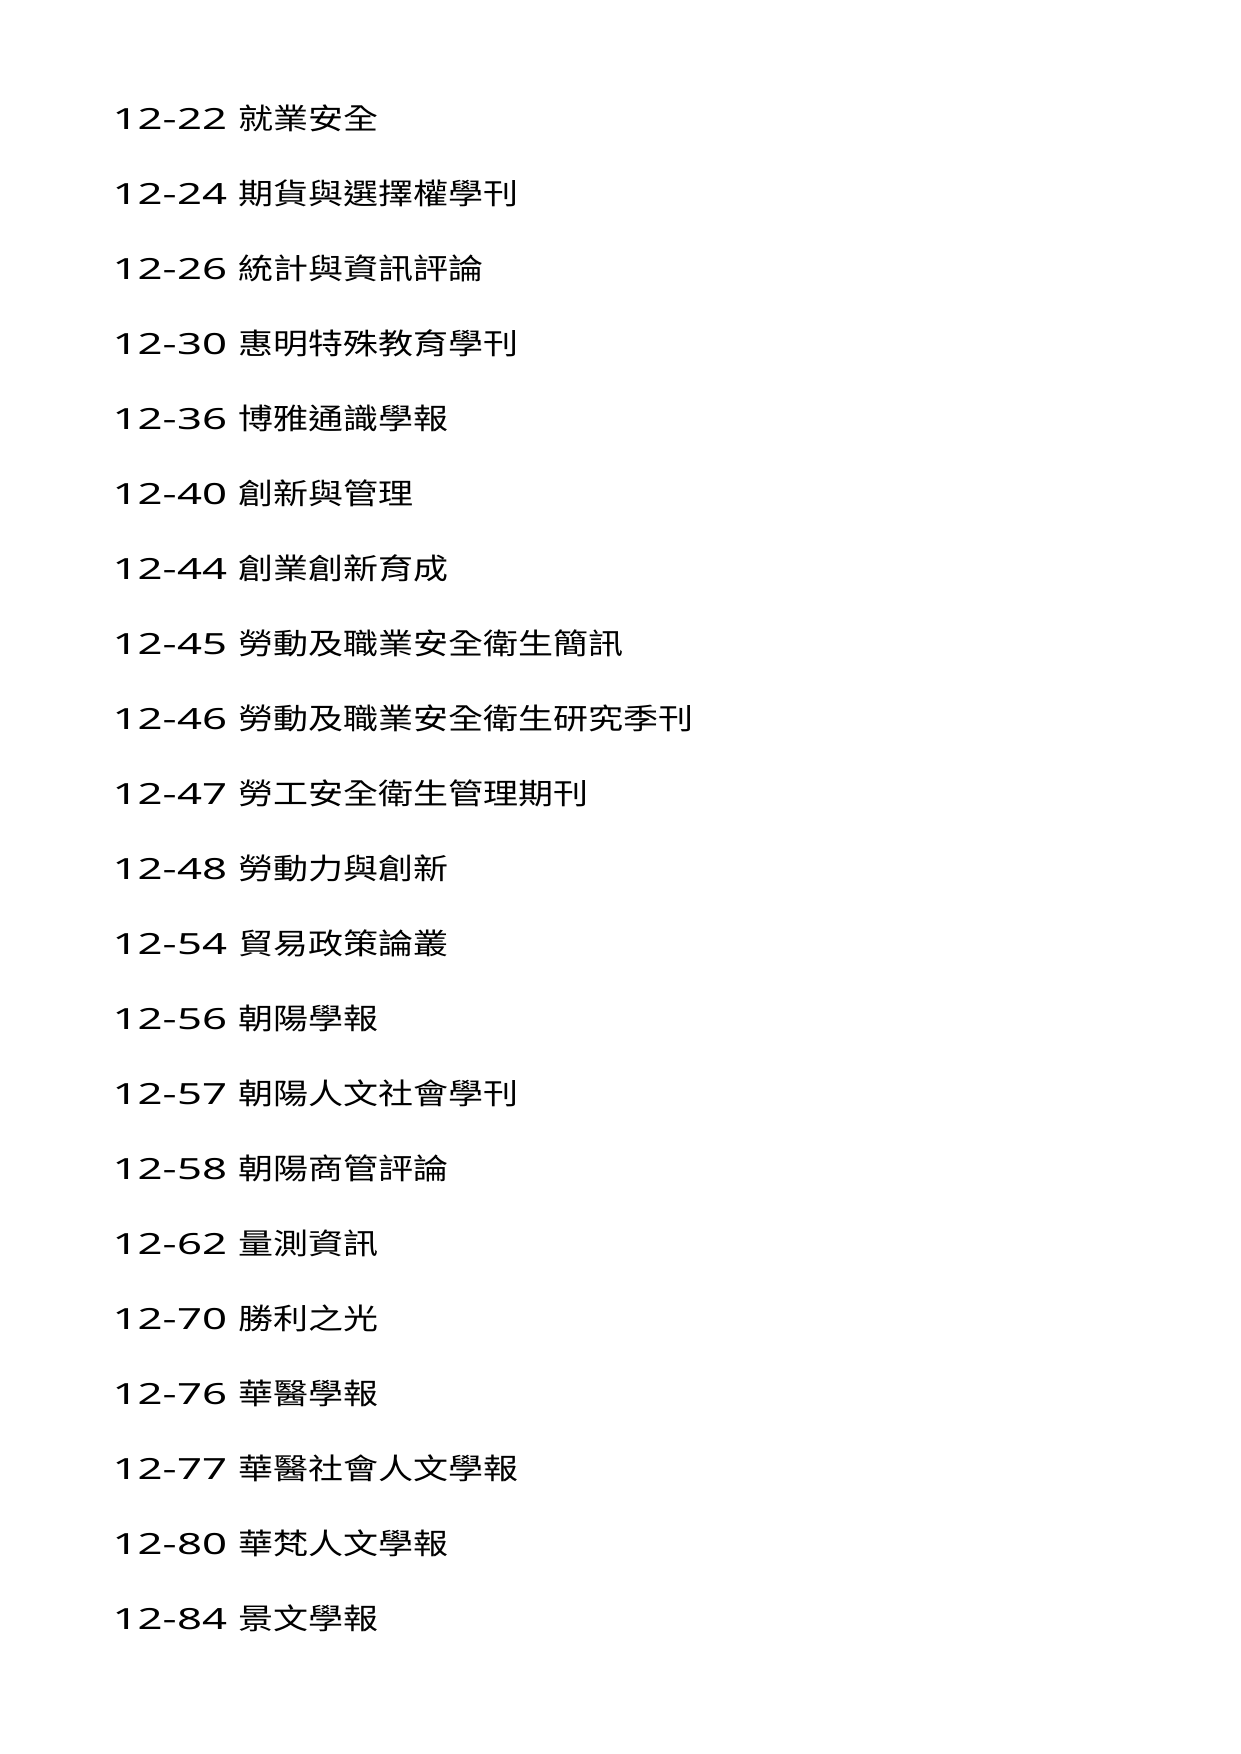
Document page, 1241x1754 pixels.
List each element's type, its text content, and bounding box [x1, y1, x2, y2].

text 12-46 勞動及職業安全衛生研究季刊 [112, 679, 1200, 754]
text 12-45 勞動及職業安全衛生簡訊 [112, 604, 1200, 679]
text 12-58 朝陽商管評論 [112, 1129, 1200, 1204]
text 12-44 創業創新育成 [112, 529, 1200, 604]
text 12-48 勞動力與創新 [112, 829, 1200, 904]
text 12-56 朝陽學報 [112, 979, 1200, 1054]
text 12-36 博雅通識學報 [112, 379, 1200, 454]
text 12-76 華醫學報 [112, 1354, 1200, 1429]
text 12-54 貿易政策論叢 [112, 904, 1200, 979]
text 12-24 期貨與選擇權學刊 [112, 154, 1200, 229]
text 12-57 朝陽人文社會學刊 [112, 1054, 1200, 1129]
text 12-22 就業安全 [112, 79, 1200, 154]
text 12-30 惠明特殊教育學刊 [112, 304, 1200, 379]
text 12-80 華梵人文學報 [112, 1504, 1200, 1579]
text 12-26 統計與資訊評論 [112, 229, 1200, 304]
text 12-47 勞工安全衛生管理期刊 [112, 754, 1200, 829]
text 12-40 創新與管理 [112, 454, 1200, 529]
text 12-84 景文學報 [112, 1579, 1200, 1654]
text 12-62 量測資訊 [112, 1204, 1200, 1279]
text 12-70 勝利之光 [112, 1279, 1200, 1354]
text 12-77 華醫社會人文學報 [112, 1429, 1200, 1504]
